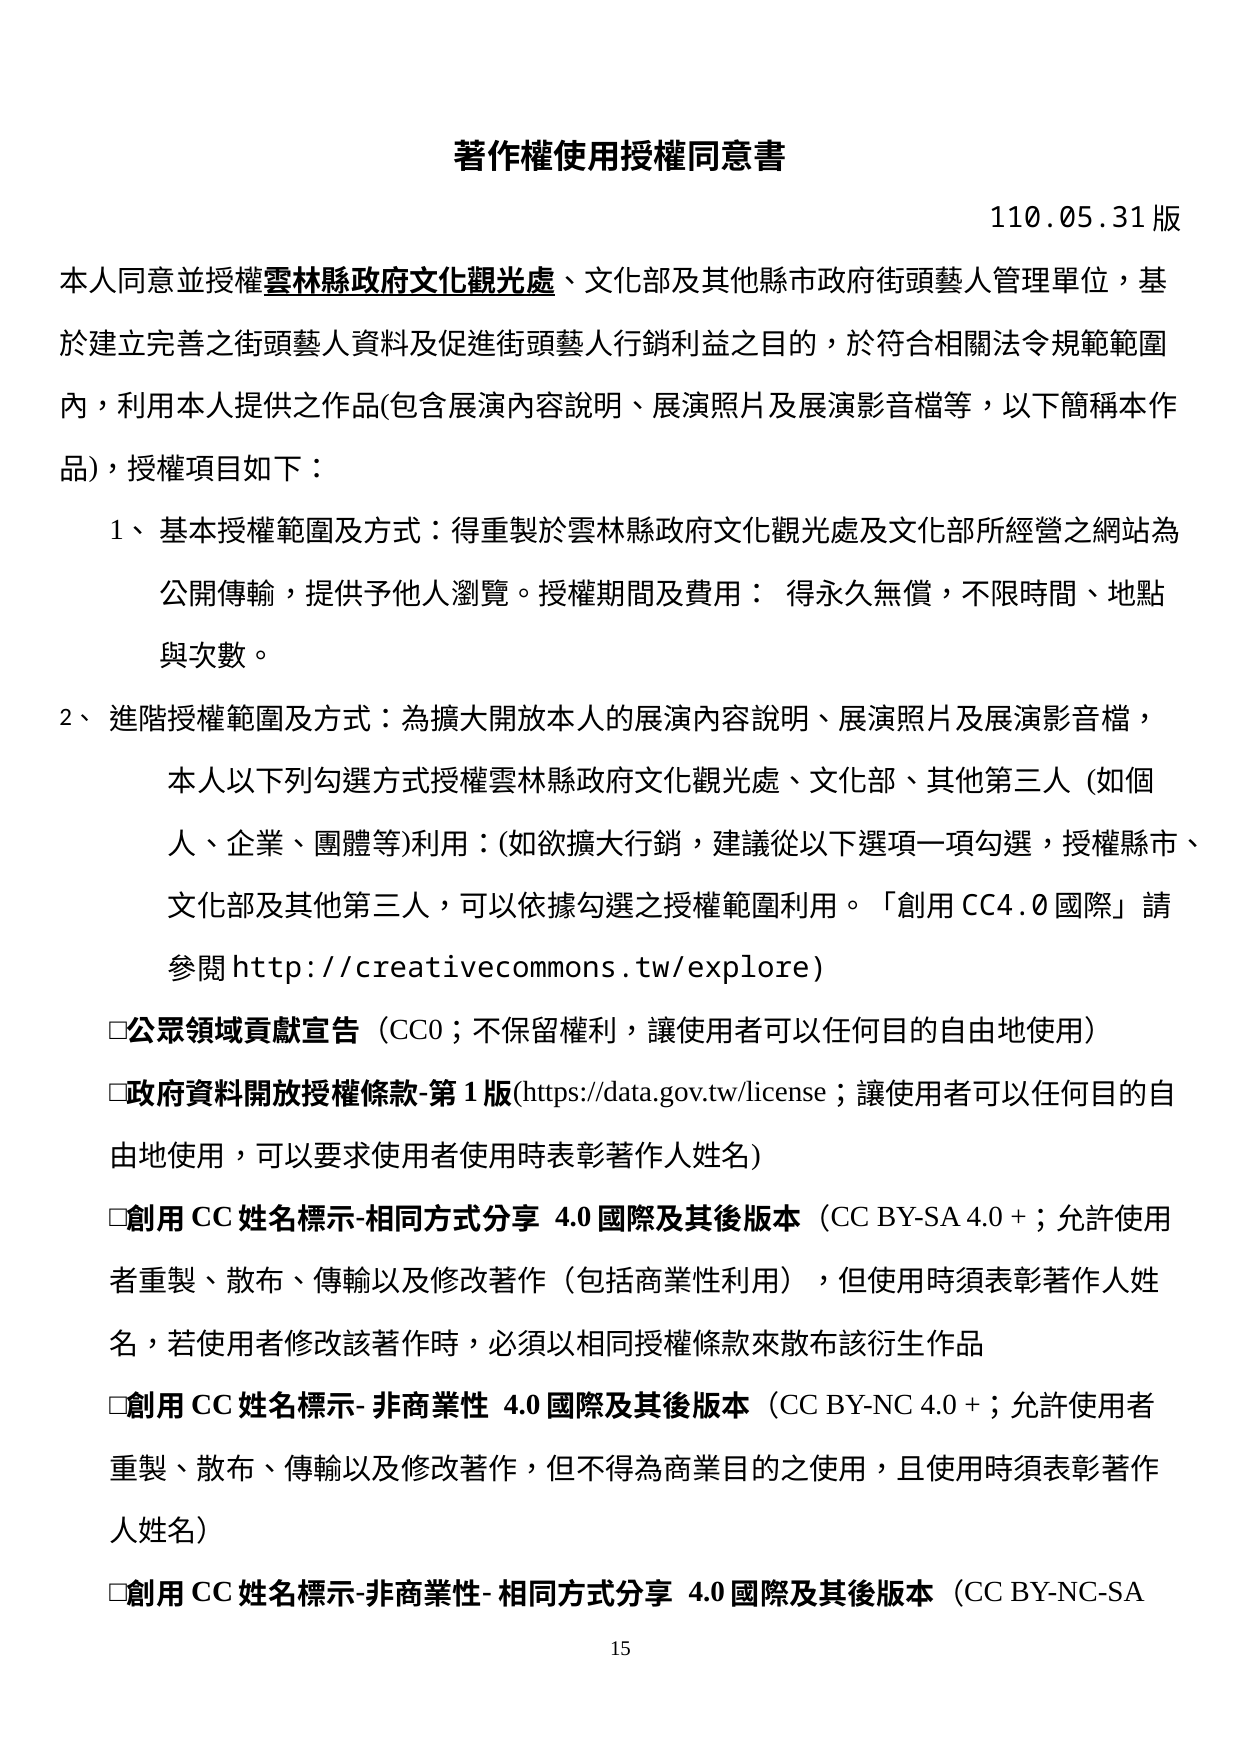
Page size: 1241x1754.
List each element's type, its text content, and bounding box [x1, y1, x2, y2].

list 基本授權範圍及方式：得重製於雲林縣政府文化觀光處及文化部所經營之網站為公開傳輸，提供予他人瀏覽。授權期間及費用： 得永久無償，不限時間、地點與次數。 [109, 487, 1181, 675]
text □政府資料開放授權條款-第1版(https://data.gov.tw/license；讓使用者可以任何目的自由地使用，可以要求使用者使用時表彰著作人姓名) [109, 1050, 1181, 1175]
text □創用CC姓名標示-非商業性- 相同方式分享 4.0國際及其後版本（CC BY-NC-SA [109, 1550, 1181, 1612]
text 本人同意並授權雲林縣政府文化觀光處、文化部及其他縣市政府街頭藝人管理單位，基於建立完善之街頭藝人資料及促進街頭藝人行銷利益之目的，於符合相關法令規範範圍內，利用本人提供之作品(包含展演內容說明、展演照片及展演影音檔等，以下簡稱本作品)，授權項目如下： [59, 237, 1181, 487]
text □公眾領域貢獻宣告（CC0；不保留權利，讓使用者可以任何目的自由地使用） [109, 987, 1181, 1050]
text 著作權使用授權同意書 [59, 112, 1181, 175]
list 進階授權範圍及方式：為擴大開放本人的展演內容說明、展演照片及展演影音檔，本人以下列勾選方式授權雲林縣政府文化觀光處、文化部、其他第三人 (如個人、企業、團體等)利用：(如欲擴大行銷，建議從以下選項一項勾選，授權縣市、文化部及其他第三人，可以依據勾選之授權範圍利用。「創用CC4.0國際」請參閱http://creativecommons.tw/explore) [59, 675, 1181, 987]
text 110.05.31版 [59, 175, 1181, 237]
text □創用CC姓名標示-相同方式分享 4.0國際及其後版本（CC BY-SA 4.0 +；允許使用者重製、散布、傳輸以及修改著作（包括商業性利用），但使用時須表彰著作人姓名，若使用者修改該著作時，必須以相同授權條款來散布該衍生作品 [109, 1175, 1181, 1362]
text □創用CC姓名標示- 非商業性 4.0國際及其後版本（CC BY-NC 4.0 +；允許使用者重製、散布、傳輸以及修改著作，但不得為商業目的之使用，且使用時須表彰著作人姓名） [109, 1362, 1181, 1550]
